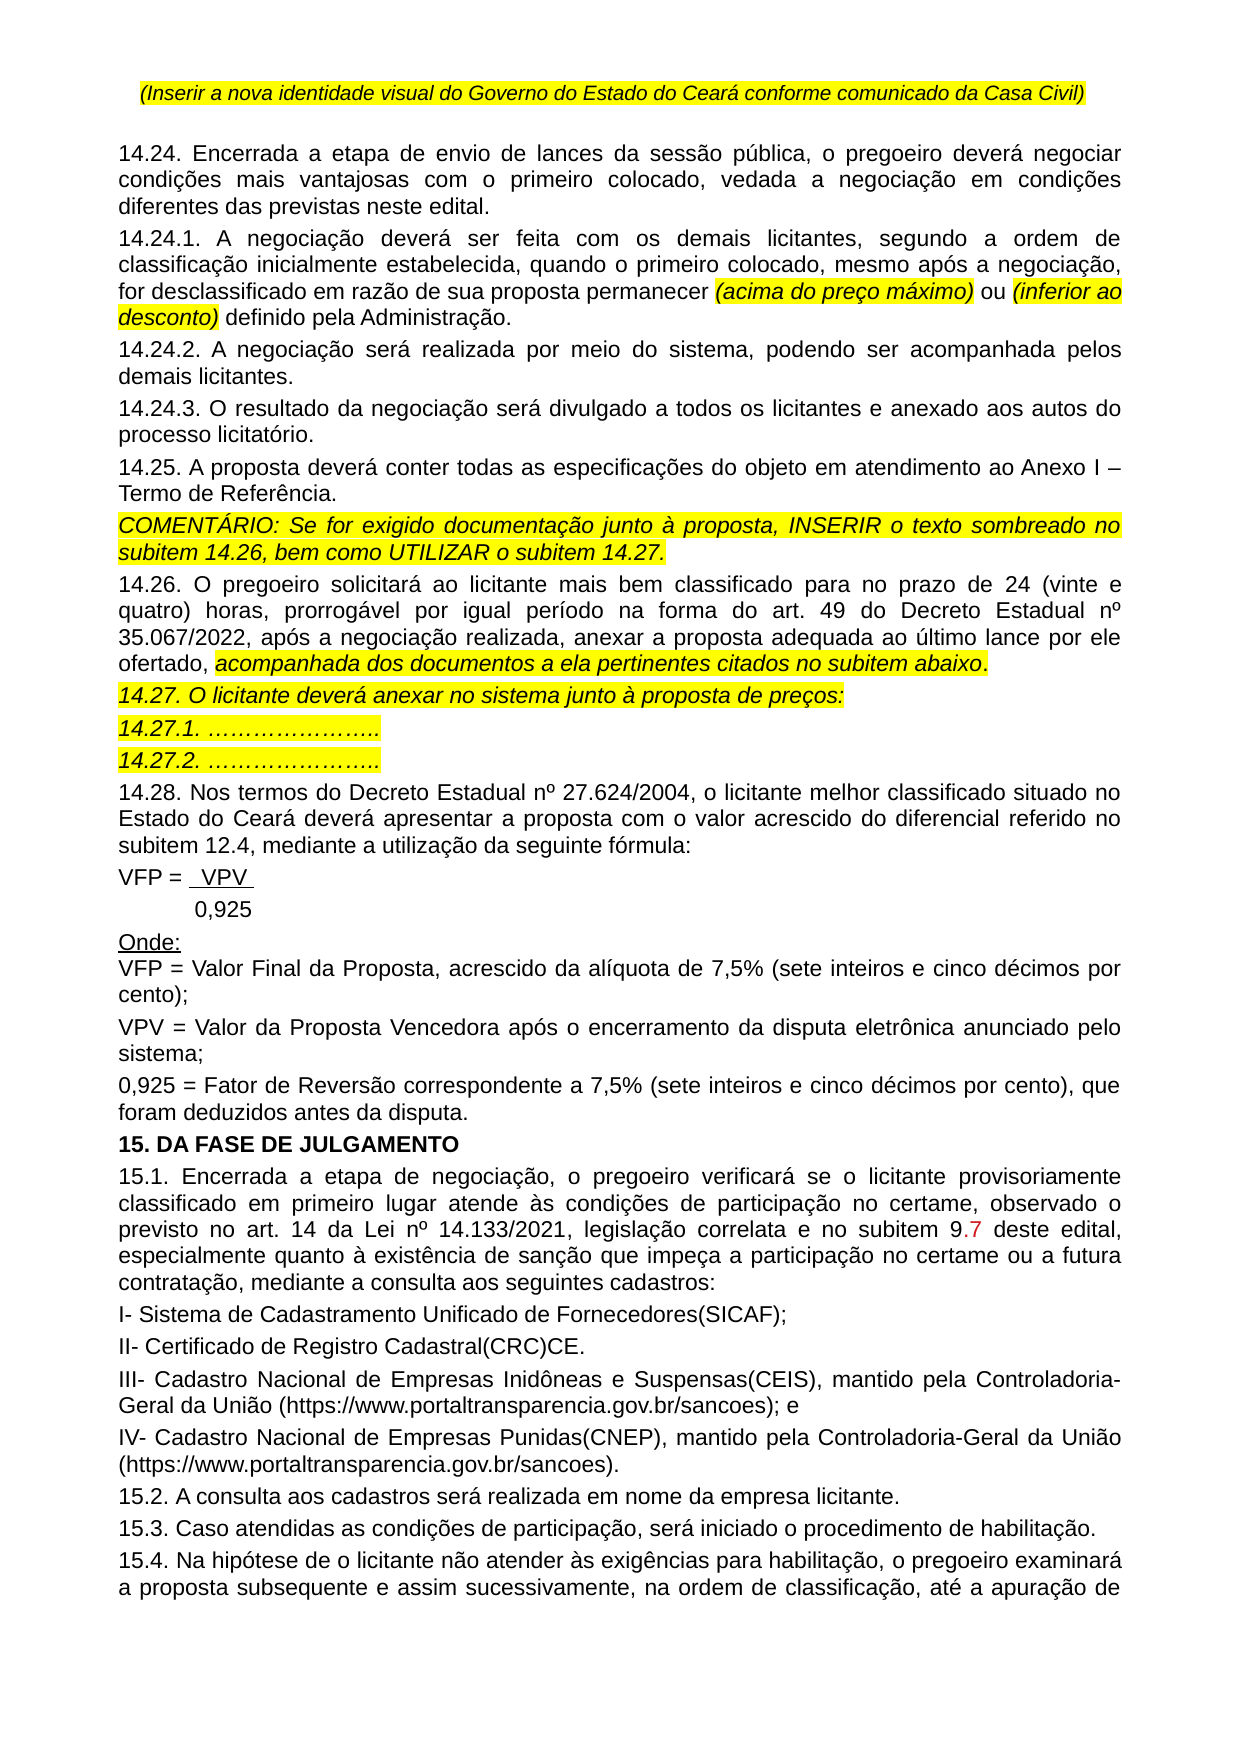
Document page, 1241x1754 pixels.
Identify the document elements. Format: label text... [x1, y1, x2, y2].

list III- Cadastro Nacional de Empresas Inidôneas e Suspensas(CEIS), mantido pela Controladoria-Geral da União (https://www.portaltransparencia.gov.br/sancoes); e [118, 1366, 1122, 1418]
text 14.24. Encerrada a etapa de envio de lances da sessão pública, o pregoeiro deverá negociar condições mais vantajosas com o primeiro colocado, vedada a negociação em condições diferentes das previstas neste edital. [118, 140, 1122, 219]
text COMENTÁRIO: Se for exigido documentação junto à proposta, INSERIR o texto sombreado no subitem 14.26, bem como UTILIZAR o subitem 14.27. [118, 512, 1122, 565]
text 14.28. Nos termos do Decreto Estadual nº 27.624/2004, o licitante melhor classificado situado no Estado do Ceará deverá apresentar a proposta com o valor acrescido do diferencial referido no subitem 12.4, mediante a utilização da seguinte fórmula: [118, 779, 1122, 858]
text Onde: VFP = Valor Final da Proposta, acrescido da alíquota de 7,5% (sete inteiros e cinco décimos por cento); [118, 929, 1122, 1008]
text 15.2. A consulta aos cadastros será realizada em nome da empresa licitante. [118, 1483, 1122, 1509]
text 15. DA FASE DE JULGAMENTO [118, 1131, 1122, 1157]
text 15.4. Na hipótese de o licitante não atender às exigências para habilitação, o pregoeiro examinará a proposta subsequente e assim sucessivamente, na ordem de classificação, até a apuração de [118, 1547, 1122, 1600]
list II- Certificado de Registro Cadastral(CRC)CE. [118, 1333, 1122, 1359]
text 14.26. O pregoeiro solicitará ao licitante mais bem classificado para no prazo de 24 (vinte e quatro) horas, prorrogável por igual período na forma do art. 49 do Decreto Estadual nº 35.067/2022, após a negociação realizada, anexar a proposta adequada ao último lance por ele ofertado, acompanhada dos documentos a ela pertinentes citados no subitem abaixo. [118, 571, 1122, 676]
text 0,925 = Fator de Reversão correspondente a 7,5% (sete inteiros e cinco décimos por cento), que foram deduzidos antes da disputa. [118, 1072, 1122, 1125]
text 14.25. A proposta deverá conter todas as especificações do objeto em atendimento ao Anexo I – Termo de Referência. [118, 453, 1122, 506]
text I- Sistema de Cadastramento Unificado de Fornecedores(SICAF); [118, 1301, 1122, 1327]
text 15.3. Caso atendidas as condições de participação, será iniciado o procedimento de habilitação. [118, 1515, 1122, 1541]
text VFP = VPV [118, 864, 1122, 890]
text 15.1. Encerrada a etapa de negociação, o pregoeiro verificará se o licitante provisoriamente classificado em primeiro lugar atende às condições de participação no certame, observado o previsto no art. 14 da Lei nº 14.133/2021, legislação correlata e no subitem 9.7 deste edital, especialmente quanto à existência de sanção que impeça a participação no certame ou a futura contratação, mediante a consulta aos seguintes cadastros: [118, 1163, 1122, 1295]
text 14.27.1. ………………….. [118, 714, 1122, 741]
text VPV = Valor da Proposta Vencedora após o encerramento da disputa eletrônica anunciado pelo sistema; [118, 1014, 1122, 1066]
text 14.24.2. A negociação será realizada por meio do sistema, podendo ser acompanhada pelos demais licitantes. [118, 336, 1122, 389]
text IV- Cadastro Nacional de Empresas Punidas(CNEP), mantido pela Controladoria-Geral da União (https://www.portaltransparencia.gov.br/sancoes). [118, 1424, 1122, 1477]
text 14.27.2. ………………….. [118, 747, 1122, 773]
text 14.24.3. O resultado da negociação será divulgado a todos os licitantes e anexado aos autos do processo licitatório. [118, 395, 1122, 448]
text 14.24.1. A negociação deverá ser feita com os demais licitantes, segundo a ordem de classificação inicialmente estabelecida, quando o primeiro colocado, mesmo após a negociação, for desclassificado em razão de sua proposta permanecer (acima do preço máximo) ou (inferior ao desconto) definido pela Administração. [118, 225, 1122, 330]
text 0,925 [118, 896, 1122, 923]
text 14.27. O licitante deverá anexar no sistema junto à proposta de preços: [118, 682, 1122, 708]
